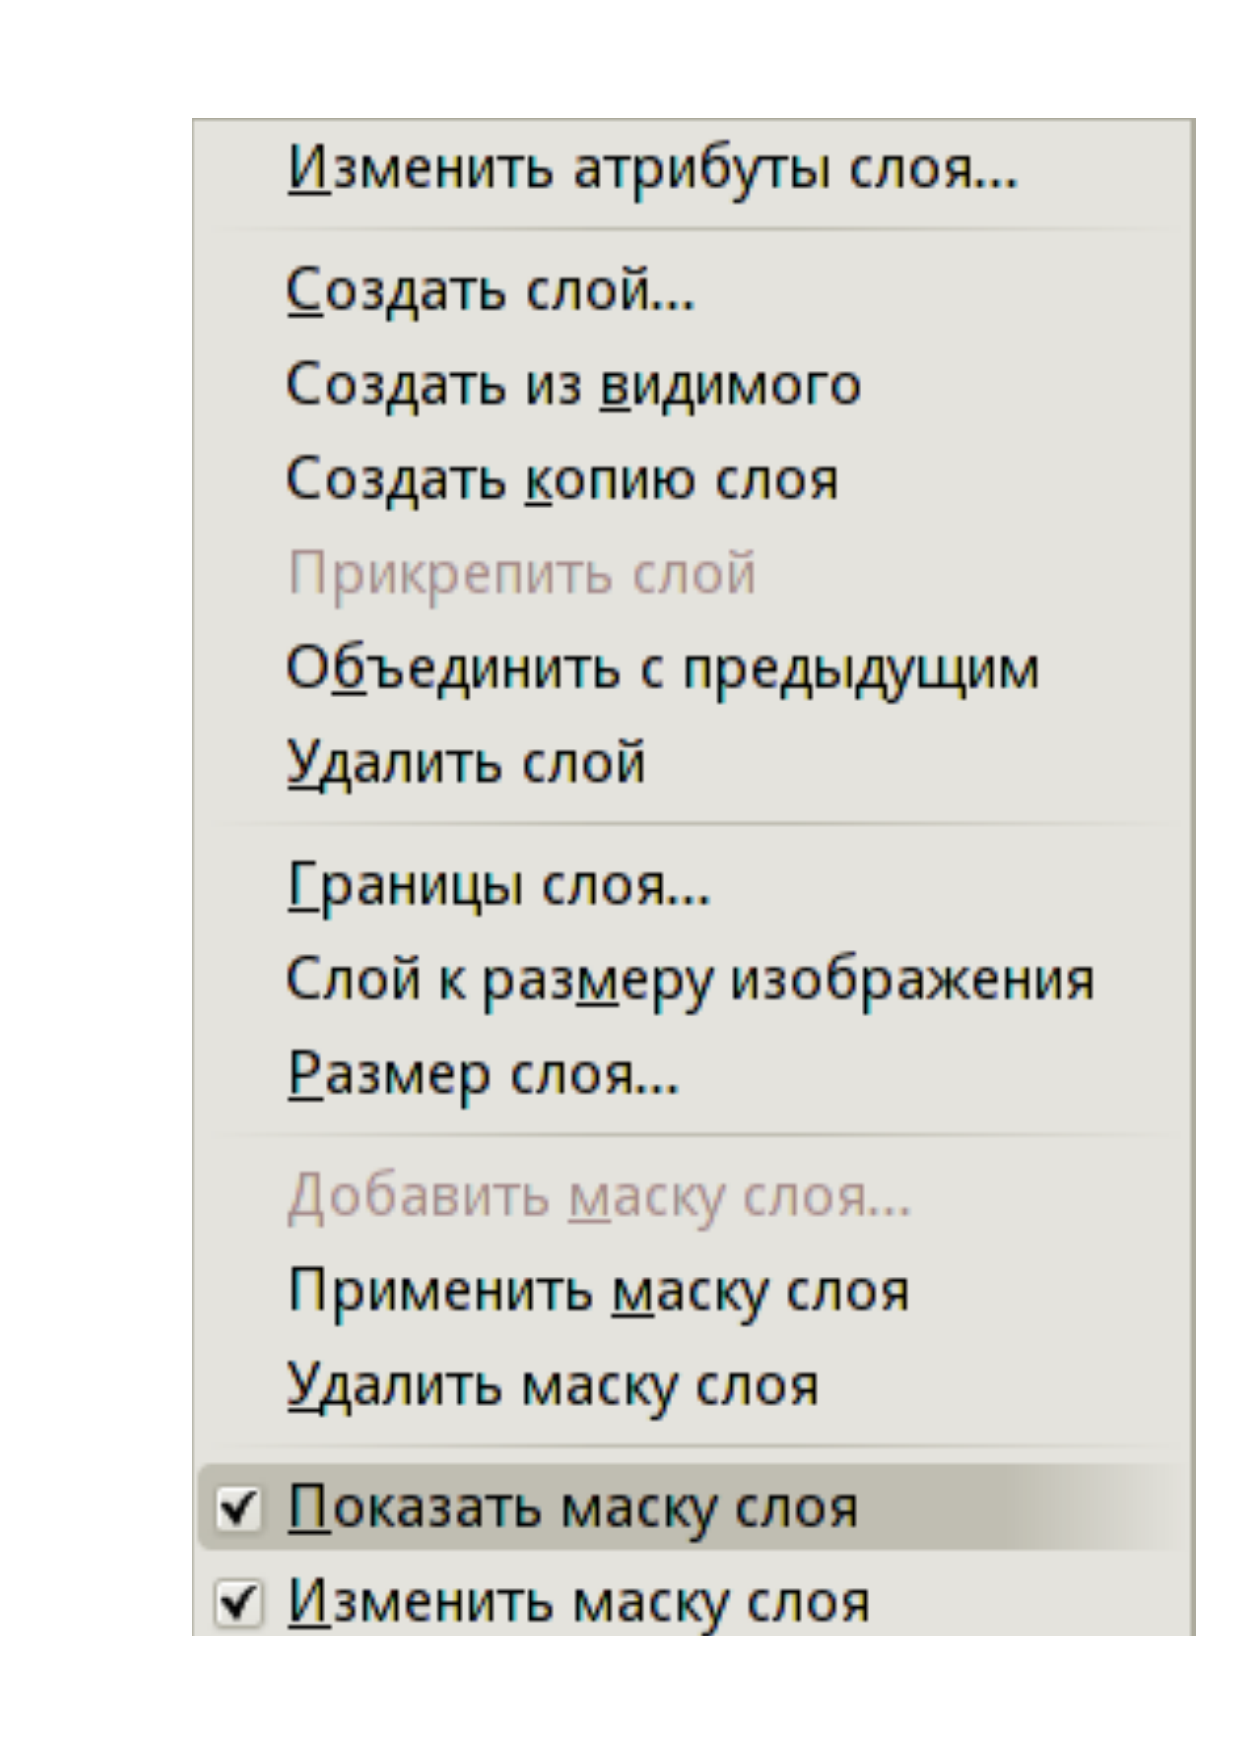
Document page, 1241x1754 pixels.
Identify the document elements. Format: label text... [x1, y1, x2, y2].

list Переключимся в режим просмотра маски [177, 118, 192, 1636]
picture [192, 118, 1196, 1636]
